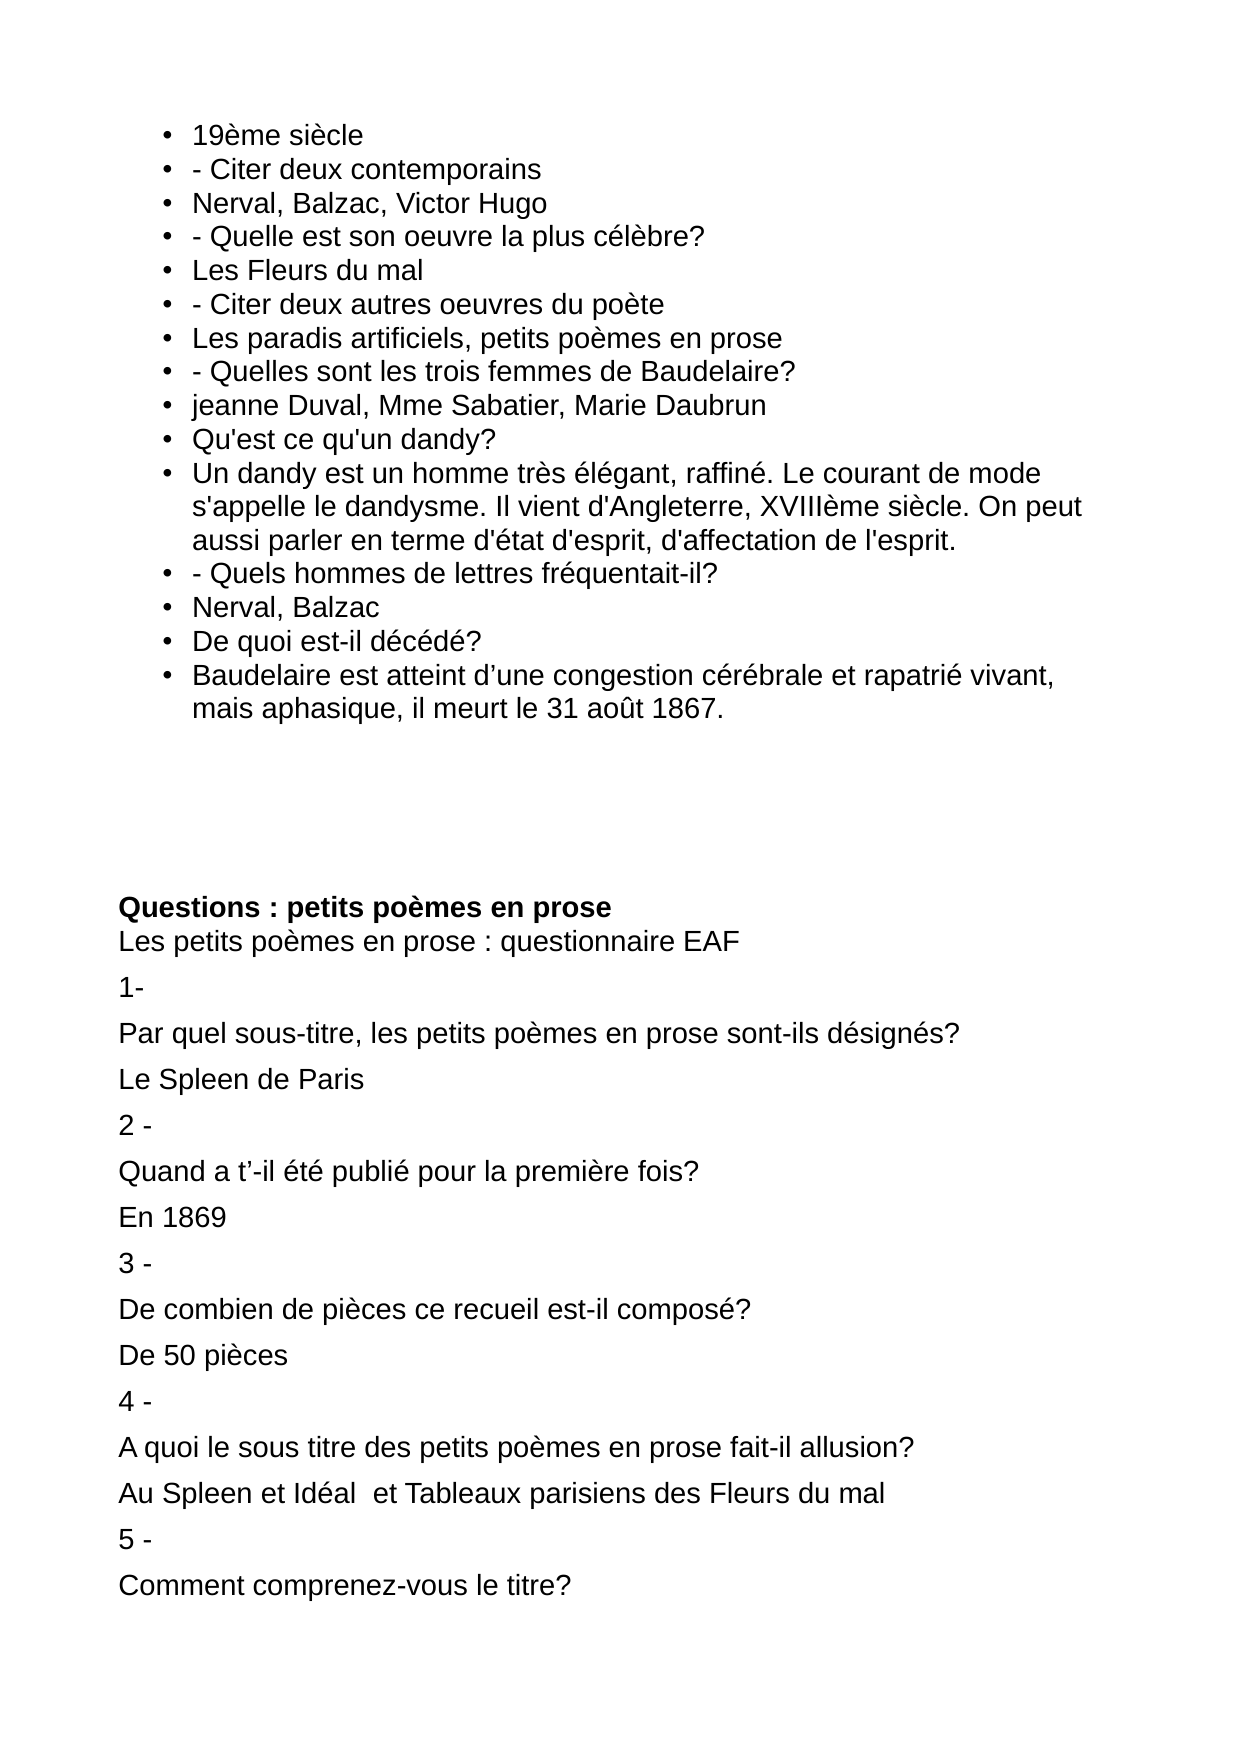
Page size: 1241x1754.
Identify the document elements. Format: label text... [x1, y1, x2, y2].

list Les paradis artificiels, petits poèmes en prose [162, 321, 1122, 354]
list Les Fleurs du mal [162, 253, 1122, 287]
text A quoi le sous titre des petits poèmes en prose fait-il allusion? [118, 1430, 1122, 1463]
text Comment comprenez-vous le titre? [118, 1568, 1122, 1602]
text Le Spleen de Paris [118, 1062, 1122, 1095]
text 5 - [118, 1522, 1122, 1556]
list Qu'est ce qu'un dandy? [162, 422, 1122, 456]
text Questions : petits poèmes en prose [118, 890, 1122, 923]
list Nerval, Balzac, Victor Hugo [162, 186, 1122, 219]
text De combien de pièces ce recueil est-il composé? [118, 1292, 1122, 1325]
list Baudelaire est atteint d’une congestion cérébrale et rapatrié vivant, mais aphasique, il meurt le 31 août 1867. [162, 658, 1122, 725]
text 1- [118, 969, 1122, 1003]
text Par quel sous-titre, les petits poèmes en prose sont-ils désignés? [118, 1016, 1122, 1049]
text 3 - [118, 1246, 1122, 1279]
list - Quelles sont les trois femmes de Baudelaire? [162, 354, 1122, 388]
text Au Spleen et Idéal et Tableaux parisiens des Fleurs du mal [118, 1476, 1122, 1509]
text Les petits poèmes en prose : questionnaire EAF [118, 923, 1122, 957]
list Un dandy est un homme très élégant, raffiné. Le courant de mode s'appelle le dandysme. Il vient d'Angleterre, XVIIIème siècle. On peut aussi parler en terme d'état d'esprit, d'affectation de l'esprit. [162, 456, 1122, 556]
list - Quels hommes de lettres fréquentait-il? [162, 556, 1122, 590]
text De 50 pièces [118, 1338, 1122, 1371]
text Quand a t’-il été publié pour la première fois? [118, 1154, 1122, 1187]
list - Citer deux autres oeuvres du poète [162, 287, 1122, 321]
text 2 - [118, 1108, 1122, 1141]
list jeanne Duval, Mme Sabatier, Marie Daubrun [162, 388, 1122, 422]
list - Citer deux contemporains [162, 152, 1122, 186]
list - Quelle est son oeuvre la plus célèbre? [162, 219, 1122, 253]
text 4 - [118, 1384, 1122, 1417]
list De quoi est-il décédé? [162, 624, 1122, 658]
list Nerval, Balzac [162, 590, 1122, 624]
list 19ème siècle [162, 118, 1122, 152]
text En 1869 [118, 1200, 1122, 1233]
